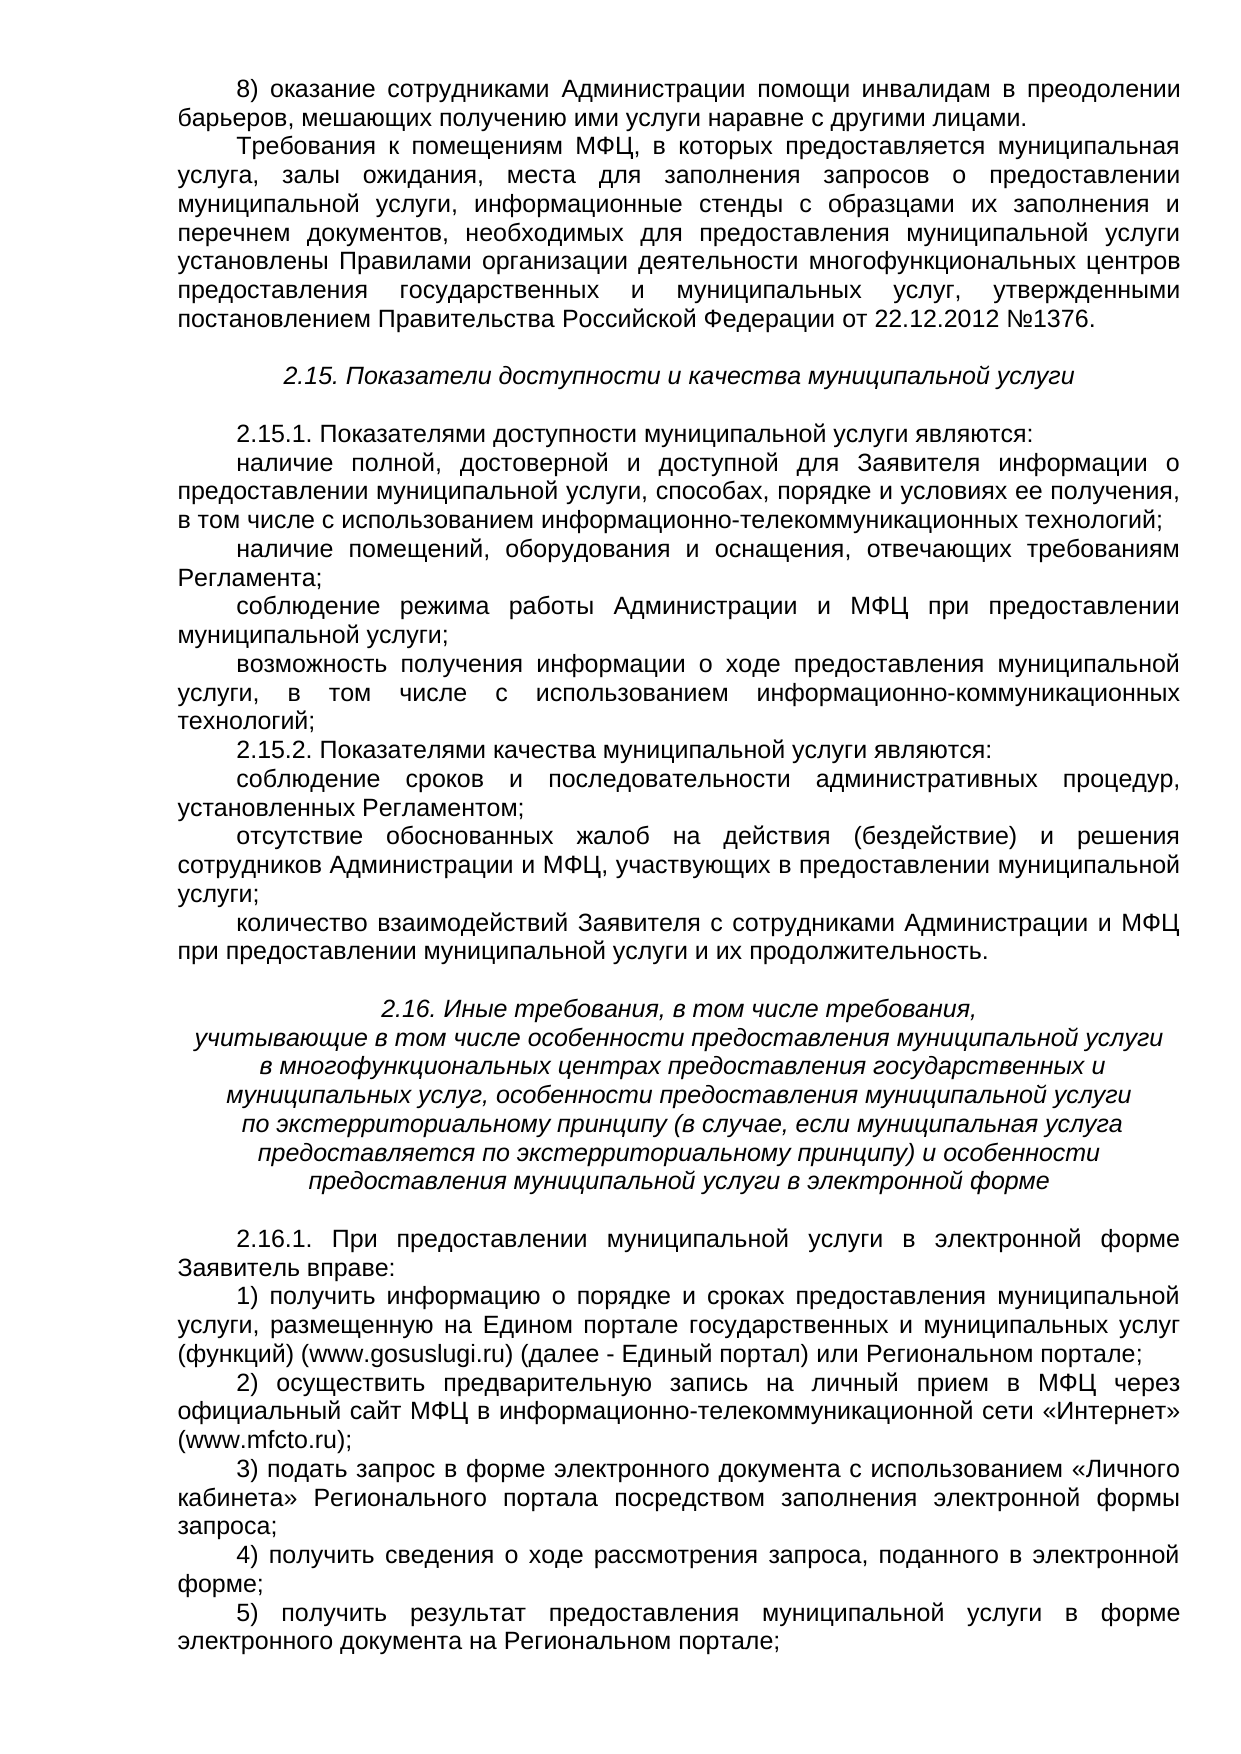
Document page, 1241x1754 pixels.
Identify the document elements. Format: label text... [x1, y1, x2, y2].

text 3) подать запрос в форме электронного документа с использованием «Личного кабинета» Регионального портала посредством заполнения электронной формы запроса; [177, 1454, 1181, 1540]
text наличие помещений, оборудования и оснащения, отвечающих требованиям Регламента; [177, 534, 1181, 591]
text наличие полной, достоверной и доступной для Заявителя информации о предоставлении муниципальной услуги, способах, порядке и условиях ее получения, в том числе с использованием информационно-телекоммуникационных технологий; [177, 448, 1181, 534]
text 2) осуществить предварительную запись на личный прием в МФЦ через официальный сайт МФЦ в информационно-телекоммуникационной сети «Интернет» (www.mfcto.ru); [177, 1368, 1181, 1454]
text соблюдение режима работы Администрации и МФЦ при предоставлении муниципальной услуги; [177, 591, 1181, 649]
text 2.15.1. Показателями доступности муниципальной услуги являются: [177, 419, 1181, 448]
text 2.16.1. При предоставлении муниципальной услуги в электронной форме Заявитель вправе: [177, 1224, 1181, 1281]
text 2.15.2. Показателями качества муниципальной услуги являются: [177, 735, 1181, 764]
text Требования к помещениям МФЦ, в которых предоставляется муниципальная услуга, залы ожидания, места для заполнения запросов о предоставлении муниципальной услуги, информационные стенды с образцами их заполнения и перечнем документов, необходимых для предоставления муниципальной услуги установлены Правилами организации деятельности многофункциональных центров предоставления государственных и муниципальных услуг, утвержденными постановлением Правительства Российской Федерации от 22.12.2012 №1376. [177, 131, 1181, 333]
text возможность получения информации о ходе предоставления муниципальной услуги, в том числе с использованием информационно-коммуникационных технологий; [177, 649, 1181, 735]
text 5) получить результат предоставления муниципальной услуги в форме электронного документа на Региональном портале; [177, 1598, 1181, 1655]
text по экстерриториальному принципу (в случае, если муниципальная услуга предоставляется по экстерриториальному принципу) и особенности предоставления муниципальной услуги в электронной форме [177, 1109, 1181, 1195]
text количество взаимодействий Заявителя с сотрудниками Администрации и МФЦ при предоставлении муниципальной услуги и их продолжительность. [177, 908, 1181, 965]
text в многофункциональных центрах предоставления государственных и муниципальных услуг, особенности предоставления муниципальной услуги [177, 1051, 1181, 1109]
text 2.15. Показатели доступности и качества муниципальной услуги [177, 361, 1181, 390]
text 8) оказание сотрудниками Администрации помощи инвалидам в преодолении барьеров, мешающих получению ими услуги наравне с другими лицами. [177, 74, 1181, 131]
text 4) получить сведения о ходе рассмотрения запроса, поданного в электронной форме; [177, 1540, 1181, 1598]
text соблюдение сроков и последовательности административных процедур, установленных Регламентом; [177, 764, 1181, 821]
text учитывающие в том числе особенности предоставления муниципальной услуги [177, 1023, 1181, 1051]
text отсутствие обоснованных жалоб на действия (бездействие) и решения сотрудников Администрации и МФЦ, участвующих в предоставлении муниципальной услуги; [177, 821, 1181, 908]
text 2.16. Иные требования, в том числе требования, [177, 994, 1181, 1023]
text 1) получить информацию о порядке и сроках предоставления муниципальной услуги, размещенную на Едином портале государственных и муниципальных услуг (функций) (www.gosuslugi.ru) (далее - Единый портал) или Региональном портале; [177, 1281, 1181, 1368]
